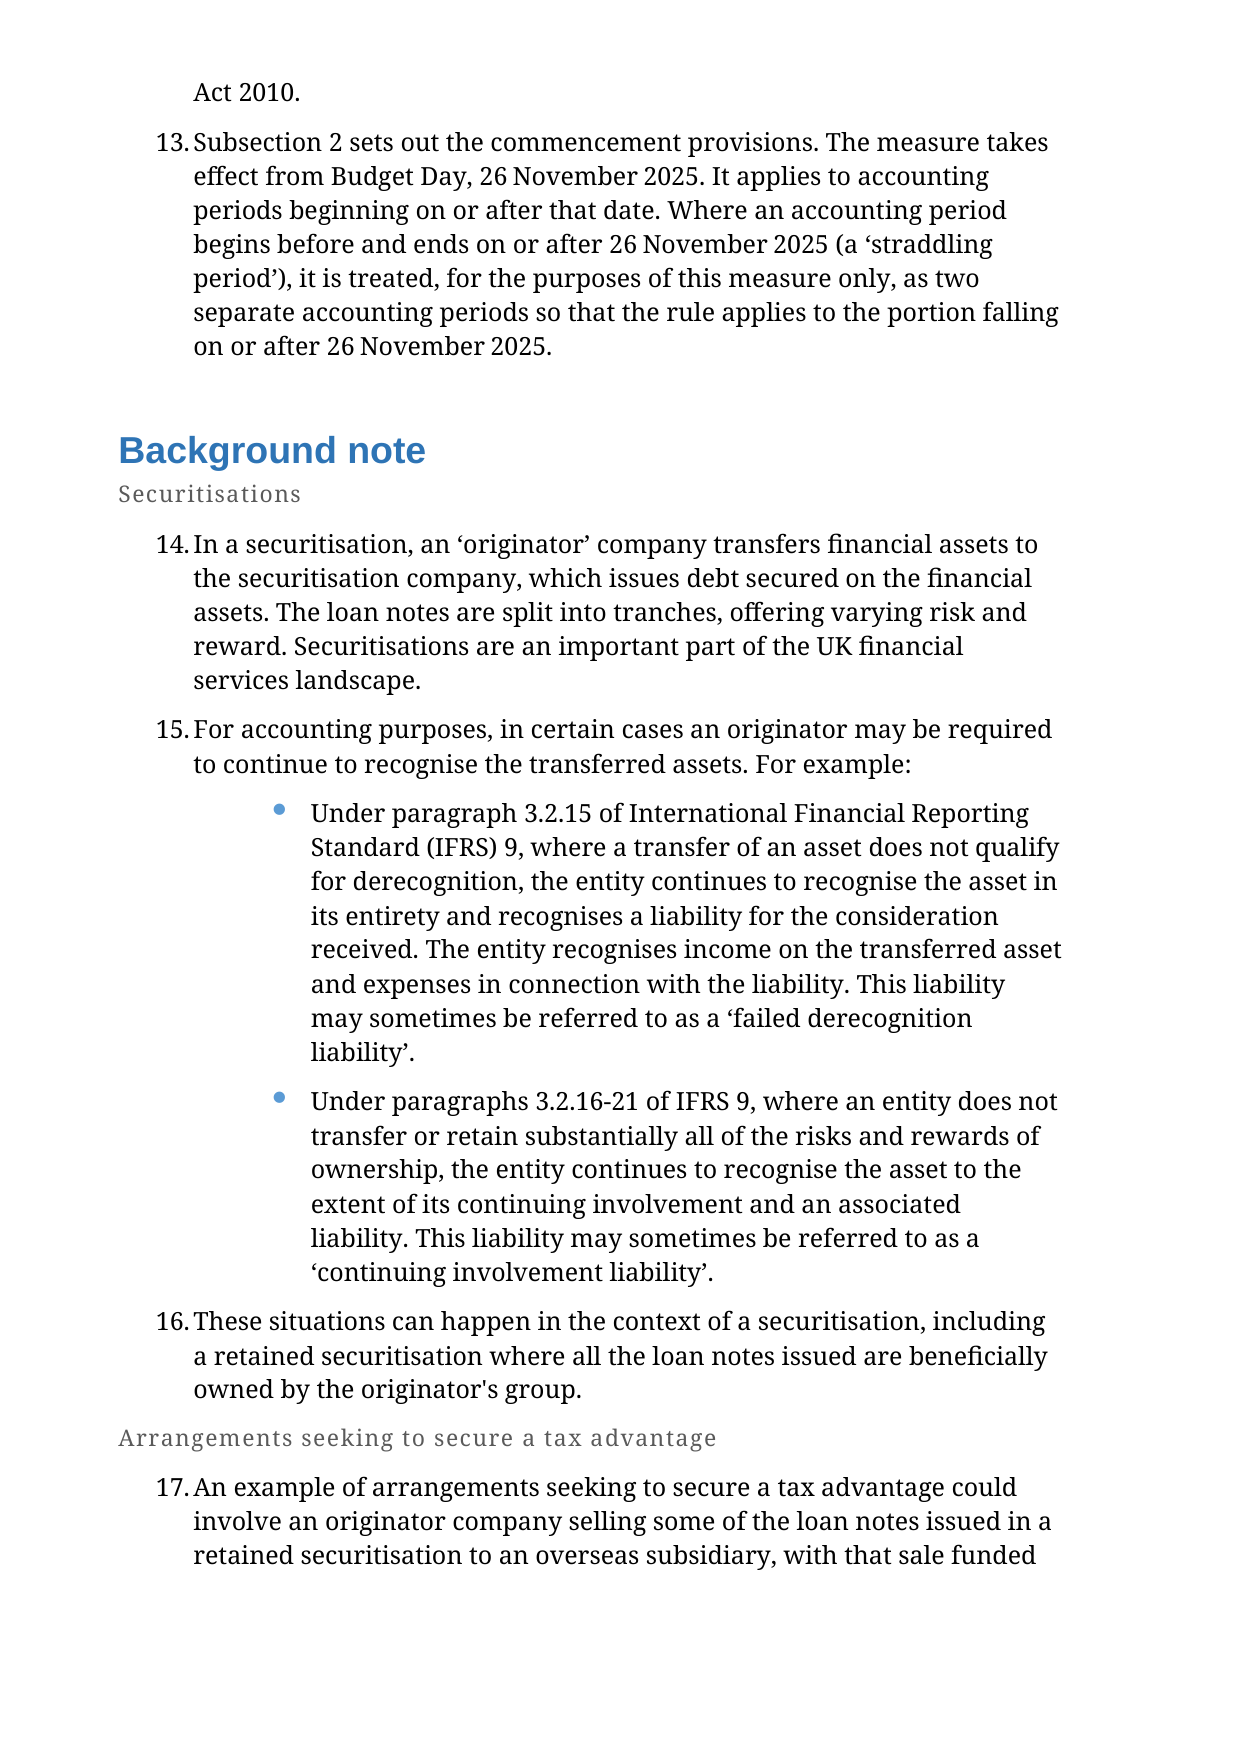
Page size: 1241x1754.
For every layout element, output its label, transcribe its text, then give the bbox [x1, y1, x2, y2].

list Under paragraph 3.2.15 of International Financial Reporting Standard (IFRS) 9, where a transfer of an asset does not qualify for derecognition, the entity continues to recognise the asset in its entirety and recognises a liability for the consideration received. The entity recognises income on the transferred asset and expenses in connection with the liability. This liability may sometimes be referred to as a ‘failed derecognition liability’. [273, 796, 1063, 1068]
list Under paragraphs 3.2.16-21 of IFRS 9, where an entity does not transfer or retain substantially all of the risks and rewards of ownership, the entity continues to recognise the asset to the extent of its continuing involvement and an associated liability. This liability may sometimes be referred to as a ‘continuing involvement liability’. [273, 1084, 1063, 1288]
list These situations can happen in the context of a securitisation, including a retained securitisation where all the loan notes issued are beneficially owned by the originator's group. [156, 1304, 1063, 1406]
subtitle Securitisations [118, 478, 1063, 509]
subtitle Arrangements seeking to secure a tax advantage [118, 1422, 1063, 1453]
list In a securitisation, an ‘originator’ company transfers financial assets to the securitisation company, which issues debt secured on the financial assets. The loan notes are split into tranches, offering varying risk and reward. Securitisations are an important part of the UK financial services landscape. [156, 526, 1063, 697]
list Act 2010. [156, 75, 1063, 109]
list For accounting purposes, in certain cases an originator may be required to continue to recognise the transferred assets. For example: [156, 712, 1063, 780]
subtitle Background note [118, 429, 1063, 472]
list An example of arrangements seeking to secure a tax advantage could involve an originator company selling some of the loan notes issued in a retained securitisation to an overseas subsidiary, with that sale funded [156, 1470, 1063, 1572]
list Subsection 2 sets out the commencement provisions. The measure takes effect from Budget Day, 26 November 2025. It applies to accounting periods beginning on or after that date. Where an accounting period begins before and ends on or after 26 November 2025 (a ‘straddling period’), it is treated, for the purposes of this measure only, as two separate accounting periods so that the rule applies to the portion falling on or after 26 November 2025. [156, 125, 1063, 363]
